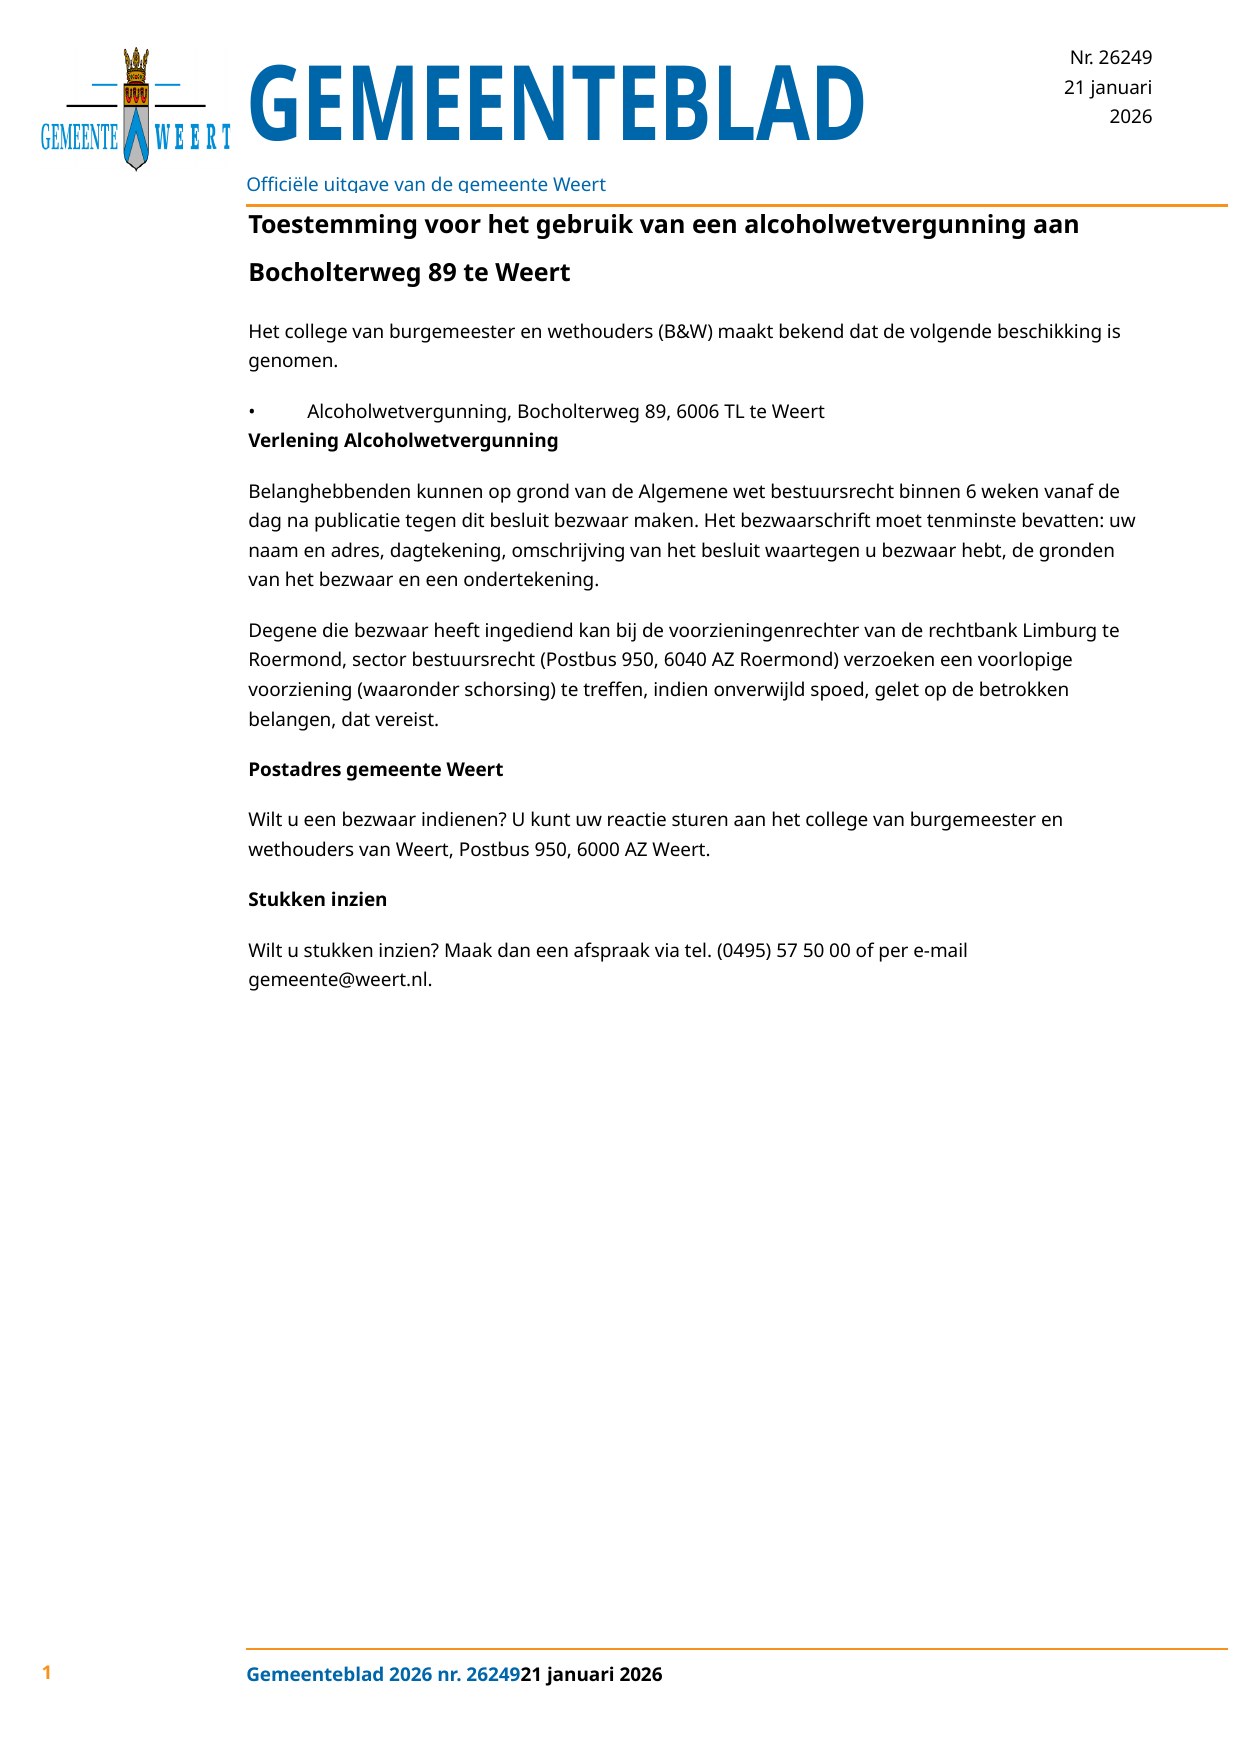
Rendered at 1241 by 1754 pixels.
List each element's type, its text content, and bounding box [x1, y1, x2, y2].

text Verlening Alcoholwetvergunning [248, 427, 1152, 453]
text Degene die bezwaar heeft ingediend kan bij de voorzieningenrechter van de rechtbank Limburg te Roermond, sector bestuursrecht (Postbus 950, 6040 AZ Roermond) verzoeken een voorlopige voorziening (waaronder schorsing) te treffen, indien onverwijld spoed, gelet op de betrokken belangen, dat vereist. [248, 617, 1152, 732]
picture [41, 47, 231, 172]
text Het college van burgemeester en wethouders (B&W) maakt bekend dat de volgende beschikking is genomen. [248, 318, 1152, 373]
text Wilt u stukken inzien? Maak dan een afspraak via tel. (0495) 57 50 00 of per e-mail gemeente@weert.nl. [248, 937, 1152, 992]
list Alcoholwetvergunning, Bocholterweg 89, 6006 TL te Weert [248, 398, 1152, 424]
text Postadres gemeente Weert [248, 756, 1152, 782]
text Toestemming voor het gebruik van een alcoholwetvergunning aan Bocholterweg 89 te Weert [248, 207, 1152, 288]
text Wilt u een bezwaar indienen? U kunt uw reactie sturen aan het college van burgemeester en wethouders van Weert, Postbus 950, 6000 AZ Weert. [248, 807, 1152, 862]
text Belanghebbenden kunnen op grond van de Algemene wet bestuursrecht binnen 6 weken vanaf de dag na publicatie tegen dit besluit bezwaar maken. Het bezwaarschrift moet tenminste bevatten: uw naam en adres, dagtekening, omschrijving van het besluit waartegen u bezwaar hebt, de gronden van het bezwaar en een ondertekening. [248, 478, 1152, 592]
text Stukken inzien [248, 887, 1152, 912]
